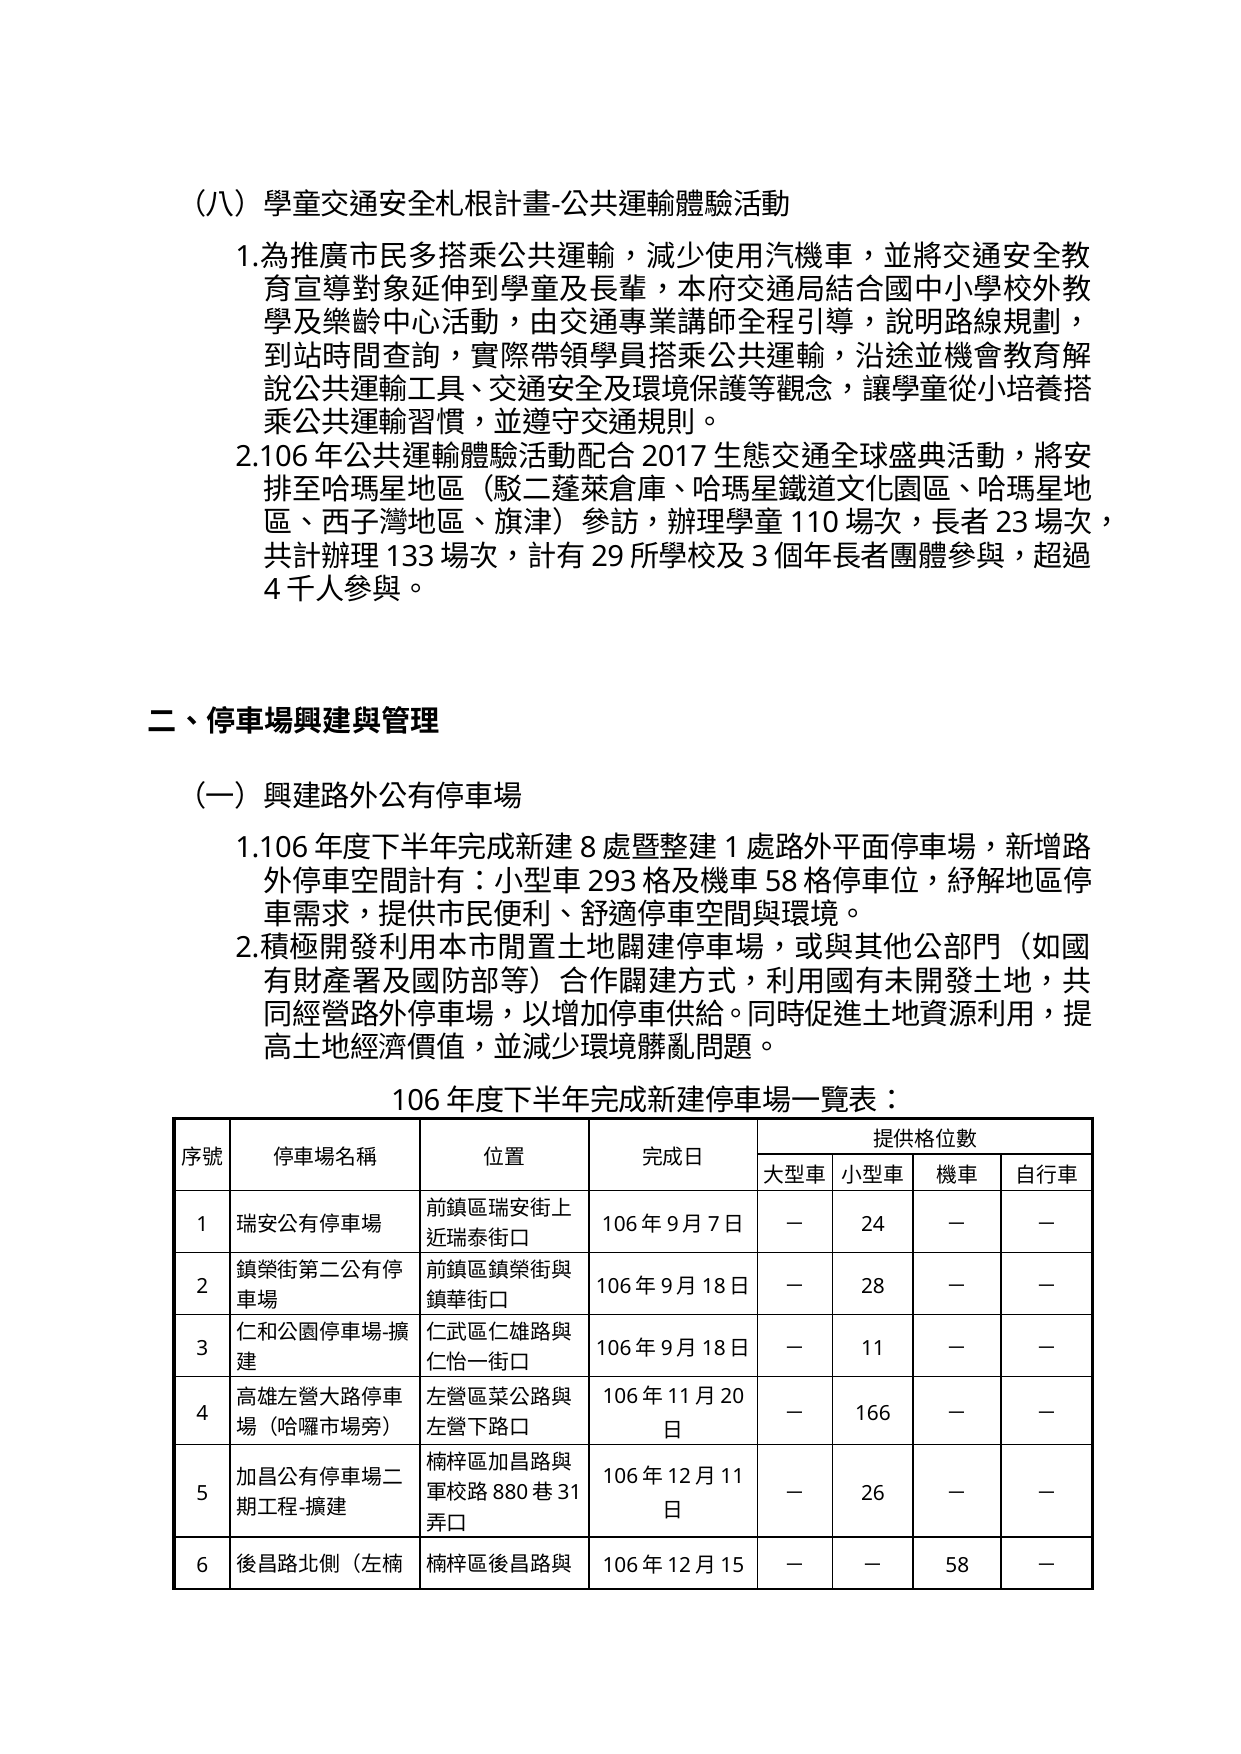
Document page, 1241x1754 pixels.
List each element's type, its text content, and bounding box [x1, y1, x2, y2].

table_cell － [833, 1538, 912, 1588]
table_cell 11 [833, 1315, 912, 1376]
table_cell － [758, 1377, 832, 1444]
table_cell － [758, 1538, 832, 1588]
table_cell 鎮榮街第二公有停車場 [231, 1253, 419, 1313]
table_cell 26 [833, 1445, 912, 1536]
text 1.為推廣市民多搭乘公共運輸，減少使用汽機車，並將交通安全教育宣導對象延伸到學童及長輩，本府交通局結合國中小學校外教學及樂齡中心活動，由交通專業講師全程引導，說明路線規劃，到站時間查詢，實際帶領學員搭乘公共運輸，沿途並機會教育解說公共運輸工具、交通安全及環境保護等觀念，讓學童從小培養搭乘公共運輸習慣，並遵守交通規則。 [235, 239, 1092, 439]
table_cell 楠梓區加昌路與軍校路880巷31弄口 [421, 1445, 588, 1536]
table_cell － [914, 1253, 1000, 1313]
table_header 序號 [176, 1120, 229, 1189]
table_cell 106年11月20日 [590, 1377, 757, 1444]
text 2.106年公共運輸體驗活動配合2017生態交通全球盛典活動，將安排至哈瑪星地區（駁二蓬萊倉庫、哈瑪星鐵道文化園區、哈瑪星地區、西子灣地區、旗津）參訪，辦理學童110場次，長者23場次，共計辦理133場次，計有29所學校及3個年長者團體參與，超過4千人參與。 [235, 439, 1092, 606]
table_cell － [914, 1191, 1000, 1251]
text （八）學童交通安全札根計畫-公共運輸體驗活動 [177, 164, 1092, 239]
table_cell 106年12月11日 [590, 1445, 757, 1536]
table_cell － [1002, 1377, 1091, 1444]
table_cell － [758, 1315, 832, 1376]
table_cell － [1002, 1315, 1091, 1376]
table_cell 瑞安公有停車場 [231, 1191, 419, 1251]
table_cell 左營區菜公路與左營下路口 [421, 1377, 588, 1444]
table_cell 3 [176, 1315, 229, 1376]
table_cell － [758, 1191, 832, 1251]
table_cell 106年12月15 [590, 1538, 757, 1588]
text 106年度下半年完成新建停車場一覽表： [148, 1083, 1092, 1117]
table_cell 前鎮區鎮榮街與鎮華街口 [421, 1253, 588, 1313]
table_header 停車場名稱 [231, 1120, 419, 1189]
table_cell 106年9月7日 [590, 1191, 757, 1251]
table_cell － [758, 1253, 832, 1313]
table_cell 106年9月18日 [590, 1315, 757, 1376]
table_cell － [914, 1377, 1000, 1444]
table_header 提供格位數 [758, 1120, 1091, 1153]
table_cell － [1002, 1191, 1091, 1251]
table_cell 1 [176, 1191, 229, 1251]
table_cell 高雄左營大路停車場（哈囉市場旁） [231, 1377, 419, 1444]
table_cell 106年9月18日 [590, 1253, 757, 1313]
table_header 完成日 [590, 1120, 757, 1189]
table_cell 小型車 [833, 1155, 912, 1189]
table_cell 166 [833, 1377, 912, 1444]
table_header 位置 [421, 1120, 588, 1189]
table_cell － [914, 1315, 1000, 1376]
text （一）興建路外公有停車場 [177, 756, 1092, 831]
table_cell 24 [833, 1191, 912, 1251]
table_cell 仁和公園停車場-擴建 [231, 1315, 419, 1376]
table_cell － [1002, 1253, 1091, 1313]
table_cell － [1002, 1538, 1091, 1588]
table_cell － [914, 1445, 1000, 1536]
table_cell 5 [176, 1445, 229, 1536]
table_cell 4 [176, 1377, 229, 1444]
table_cell 楠梓區後昌路與 [421, 1538, 588, 1588]
table_cell 大型車 [758, 1155, 832, 1189]
table_cell 後昌路北側（左楠 [231, 1538, 419, 1588]
table_cell 機車 [914, 1155, 1000, 1189]
table_cell － [758, 1445, 832, 1536]
table_cell 6 [176, 1538, 229, 1588]
text 2.積極開發利用本市閒置土地闢建停車場，或與其他公部門（如國有財產署及國防部等）合作闢建方式，利用國有未開發土地，共同經營路外停車場，以增加停車供給。同時促進土地資源利用，提高土地經濟價值，並減少環境髒亂問題。 [235, 931, 1092, 1064]
text 1.106年度下半年完成新建8處暨整建1處路外平面停車場，新增路外停車空間計有：小型車293格及機車58格停車位，紓解地區停車需求，提供市民便利、舒適停車空間與環境。 [235, 831, 1092, 931]
text 二、停車場興建與管理 [148, 681, 1092, 756]
table_cell 加昌公有停車場二期工程-擴建 [231, 1445, 419, 1536]
table_cell 58 [914, 1538, 1000, 1588]
table_cell － [1002, 1445, 1091, 1536]
table_cell 自行車 [1002, 1155, 1091, 1189]
table_cell 28 [833, 1253, 912, 1313]
table_cell 仁武區仁雄路與仁怡一街口 [421, 1315, 588, 1376]
table_cell 前鎮區瑞安街上近瑞泰街口 [421, 1191, 588, 1251]
table_cell 2 [176, 1253, 229, 1313]
